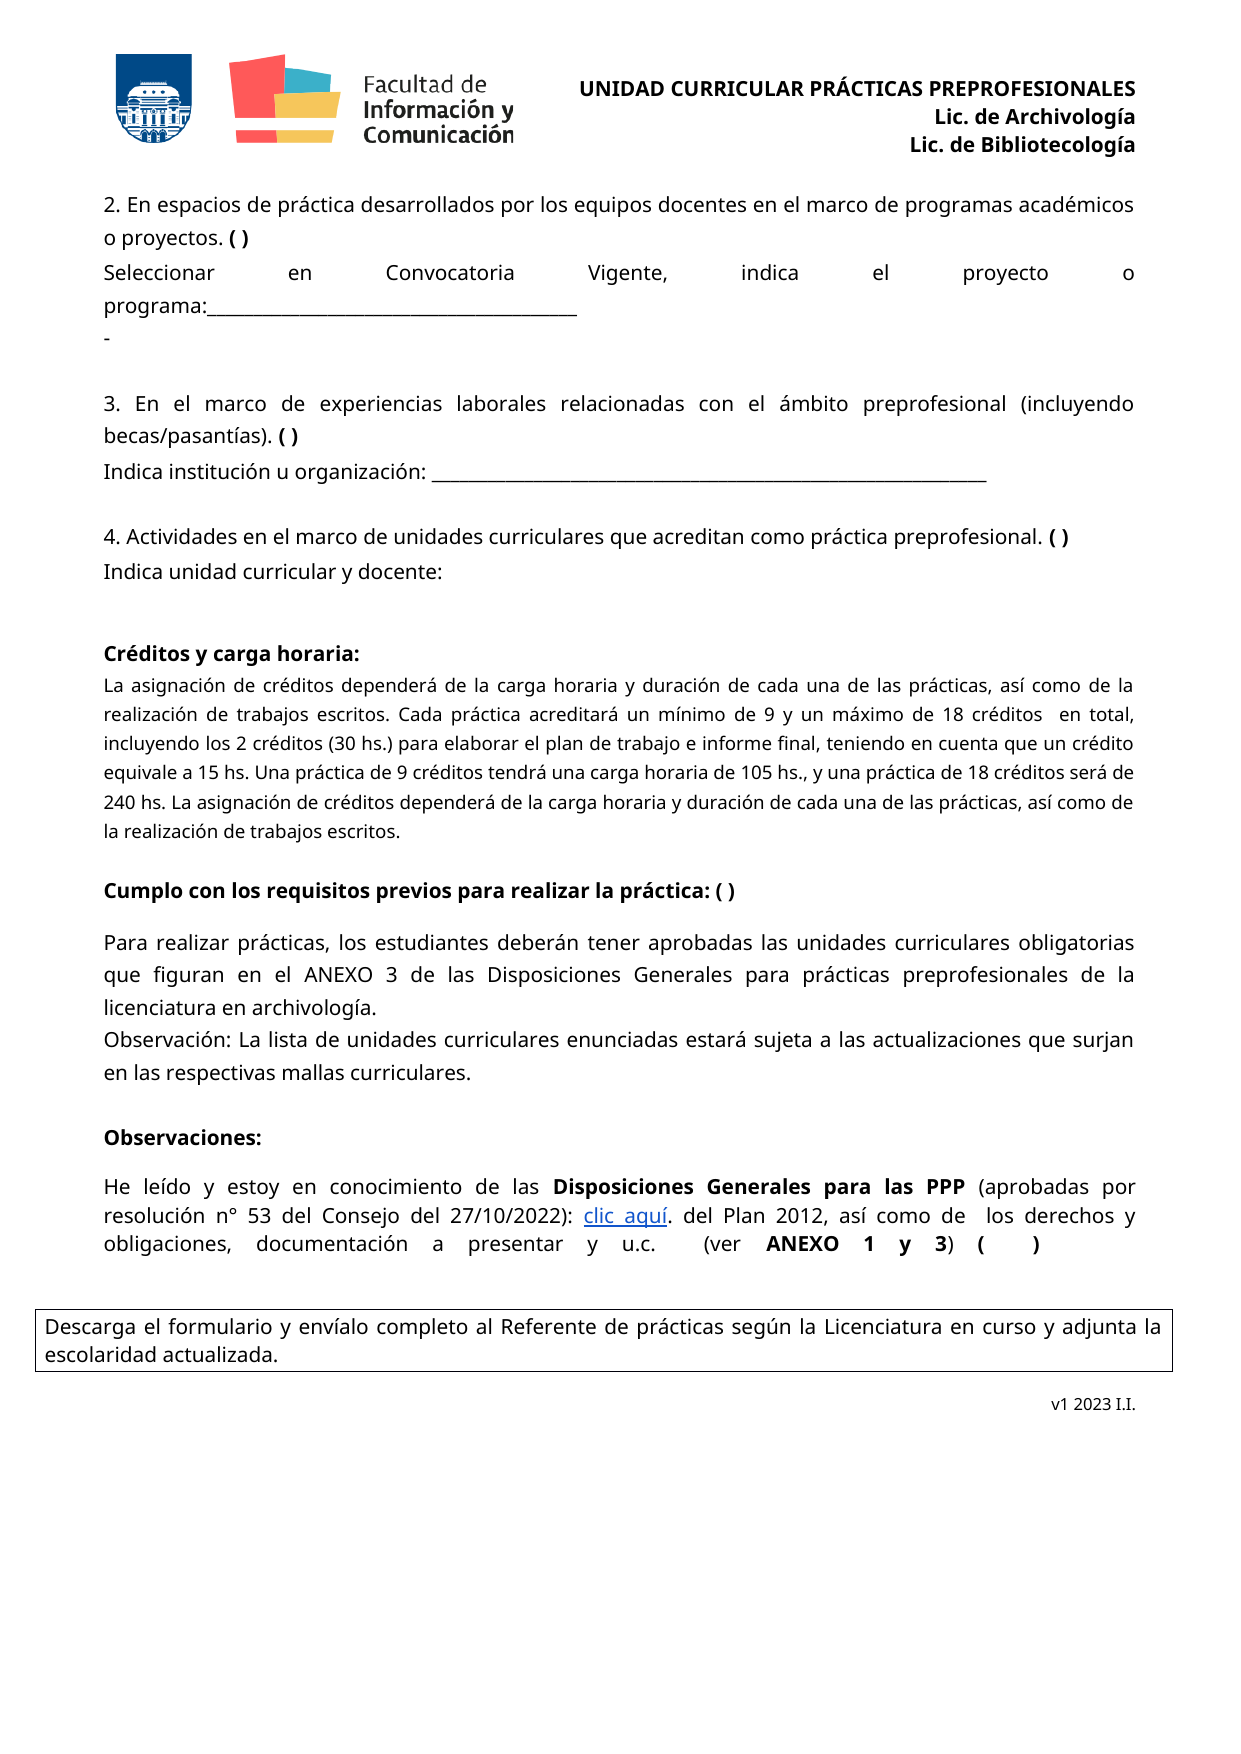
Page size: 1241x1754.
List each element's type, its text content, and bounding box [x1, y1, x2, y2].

text La asignación de créditos dependerá de la carga horaria y duración de cada una de las prácticas, así como de la realización de trabajos escritos. Cada práctica acreditará un mínimo de 9 y un máximo de 18 créditos en total, incluyendo los 2 créditos (30 hs.) para elaborar el plan de trabajo e informe final, teniendo en cuenta que un crédito equivale a 15 hs. Una práctica de 9 créditos tendrá una carga horaria de 105 hs., y una práctica de 18 créditos será de 240 hs. La asignación de créditos dependerá de la carga horaria y duración de cada una de las prácticas, así como de la realización de trabajos escritos. [103, 672, 1136, 844]
text Observación: La lista de unidades curriculares enunciadas estará sujeta a las actualizaciones que surjan en las respectivas mallas curriculares. [103, 1025, 1136, 1086]
text 3. En el marco de experiencias laborales relacionadas con el ámbito preprofesional (incluyendo becas/pasantías). ( )­؜ [103, 389, 1136, 452]
text 4. Actividades en el marco de unidades curriculares que acreditan como práctica preprofesional. ( )­؜ [103, 522, 1136, 553]
text He leído y estoy en conocimiento de las Disposiciones Generales para las PPP (aprobadas por resolución n° 53 del Consejo del 27/10/2022): clic aquí. del Plan 2012, así como de los derechos y obligaciones, documentación a presentar y u.c. (ver ANEXO 1 y 3) ( )­؜ [103, 1172, 1136, 1288]
picture [115, 54, 514, 143]
text Indica unidad curricular y docente: [103, 557, 1136, 586]
text 2. En espacios de práctica desarrollados por los equipos docentes en el marco de programas académicos o proyectos. ( )­؜ [103, 190, 1136, 254]
text Cumplo con los requisitos previos para realizar la práctica: ( )­؜ [103, 876, 1136, 907]
text Créditos y carga horaria: [103, 639, 1136, 668]
text Descarga el formulario y envíalo completo al Referente de prácticas según la Licenciatura en curso y adjunta la escolaridad actualizada. [36, 1310, 1172, 1371]
text v1 2023 I.I. [103, 1393, 1136, 1416]
text - [103, 323, 1136, 352]
text Seleccionar en Convocatoria Vigente, indica el proyecto o programa:________________________________________ [103, 258, 1136, 319]
text Para realizar prácticas, los estudiantes deberán tener aprobadas las unidades curriculares obligatorias que figuran en el ANEXO 3 de las Disposiciones Generales para prácticas preprofesionales de la licenciatura en archivología. [103, 928, 1136, 1021]
text Observaciones: [103, 1123, 1136, 1152]
text Indica institución u organización: ____________________________________________________________ [103, 457, 1136, 485]
